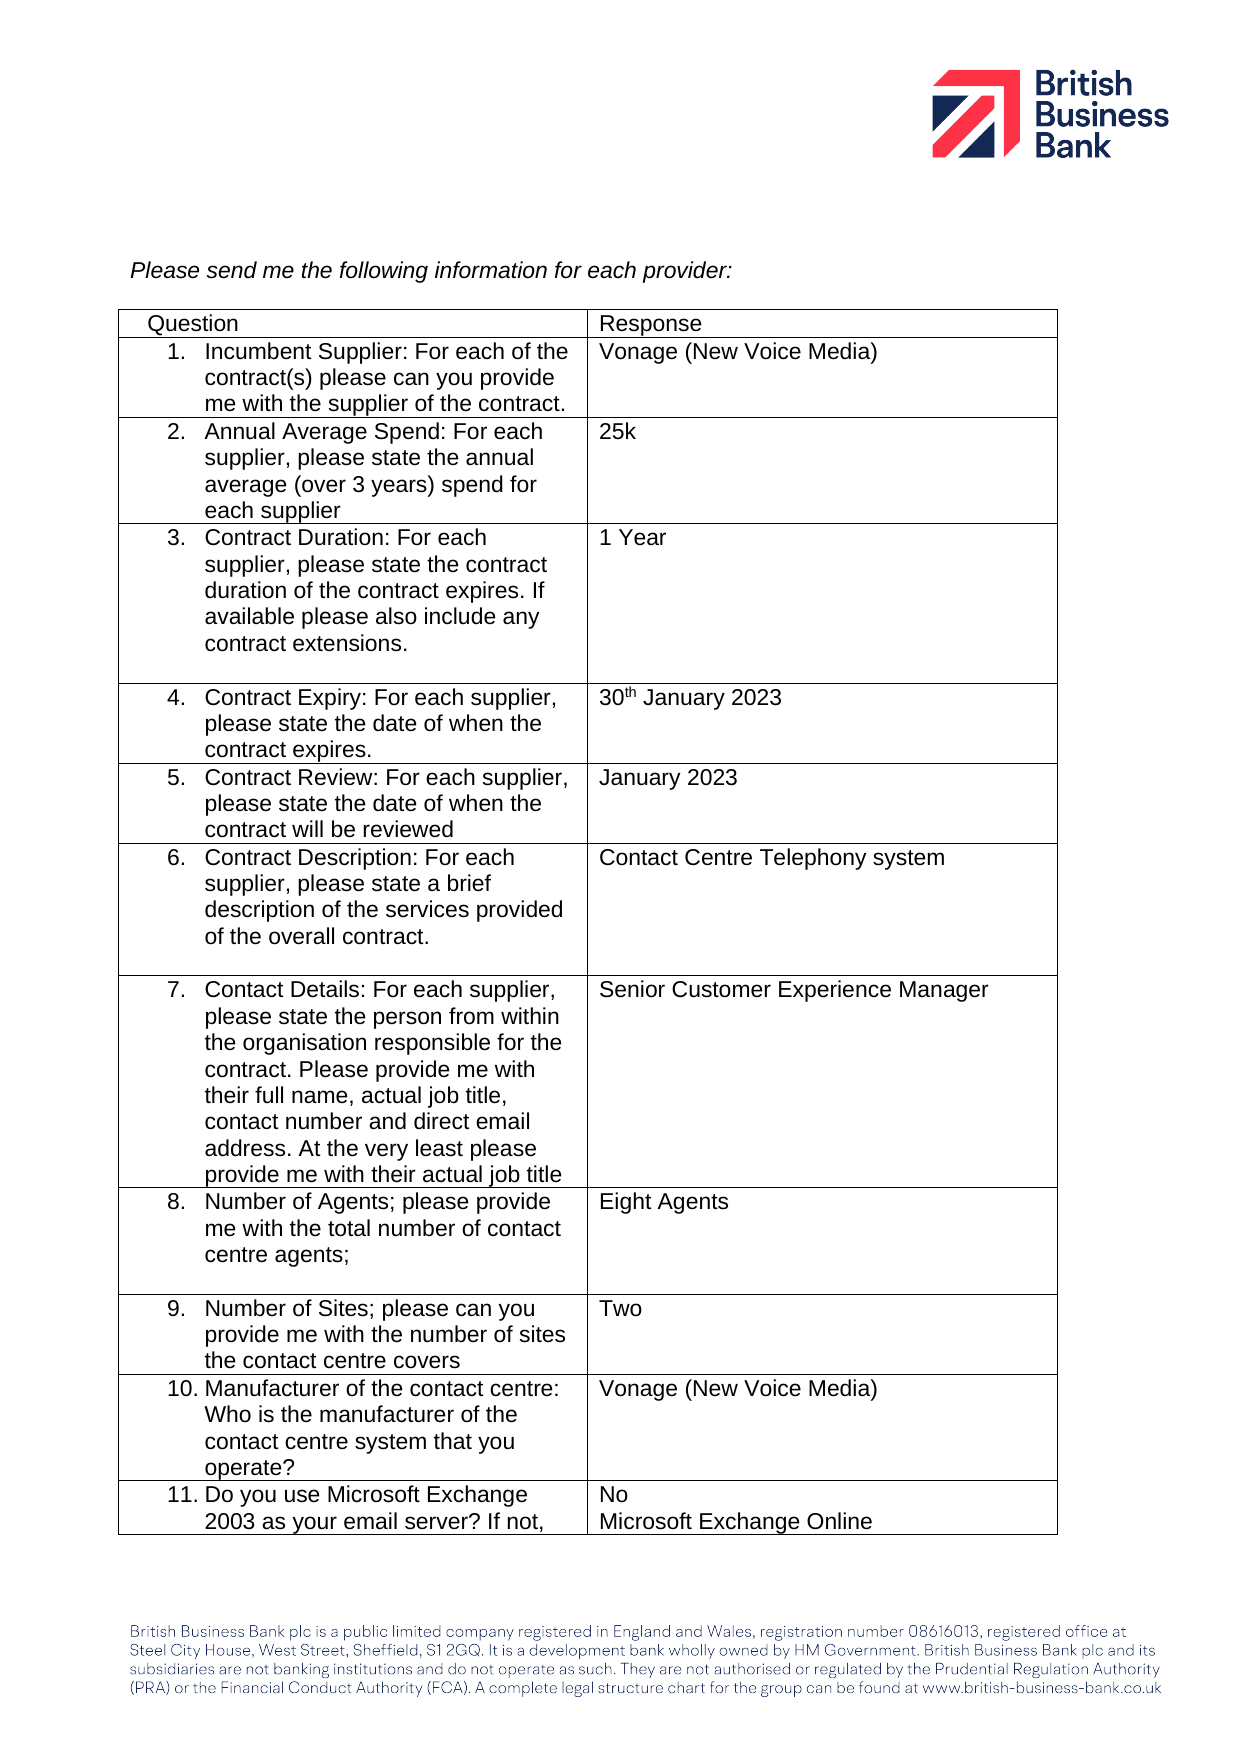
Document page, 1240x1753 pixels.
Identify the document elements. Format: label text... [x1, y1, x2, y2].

table_cell Do you use Microsoft Exchange 2003 as your email server? If not, [119, 1481, 587, 1534]
table_cell Contract Expiry: For each supplier, please state the date of when the contract expires. [119, 684, 587, 762]
table_cell Two [588, 1295, 1057, 1374]
table_cell Number of Sites; please can you provide me with the number of sites the contact centre covers [119, 1295, 587, 1374]
table_cell Contract Description: For each supplier, please state a brief description of the services provided of the overall contract. [119, 844, 587, 975]
table_cell No Microsoft Exchange Online [588, 1481, 1057, 1534]
table_cell Contact Centre Telephony system [588, 844, 1057, 975]
table_cell 30th January 2023 [588, 684, 1057, 762]
table_cell Number of Agents; please provide me with the total number of contact centre agents; [119, 1188, 587, 1294]
table_cell Manufacturer of the contact centre: Who is the manufacturer of the contact centre system that you operate? [119, 1375, 587, 1480]
table_header Response [588, 310, 1057, 337]
table_cell Contract Review: For each supplier, please state the date of when the contract will be reviewed [119, 764, 587, 843]
table_cell Eight Agents [588, 1188, 1057, 1294]
table_cell Vonage (New Voice Media) [588, 338, 1057, 417]
table_cell Annual Average Spend: For each supplier, please state the annual average (over 3 years) spend for each supplier [119, 418, 587, 523]
text Please send me the following information for each provider: [130, 257, 1169, 283]
table_cell 1 Year [588, 524, 1057, 682]
table_cell Contract Duration: For each supplier, please state the contract duration of the contract expires. If available please also include any contract extensions. [119, 524, 587, 682]
table_cell 25k [588, 418, 1057, 523]
table_header Question [119, 310, 587, 337]
table_cell Senior Customer Experience Manager [588, 976, 1057, 1187]
table_cell Contact Details: For each supplier, please state the person from within the organisation responsible for the contract. Please provide me with their full name, actual job title, contact number and direct email address. At the very least please provide me with their actual job title [119, 976, 587, 1187]
table_cell Vonage (New Voice Media) [588, 1375, 1057, 1480]
table_cell Incumbent Supplier: For each of the contract(s) please can you provide me with the supplier of the contract. [119, 338, 587, 417]
table_cell January 2023 [588, 764, 1057, 843]
